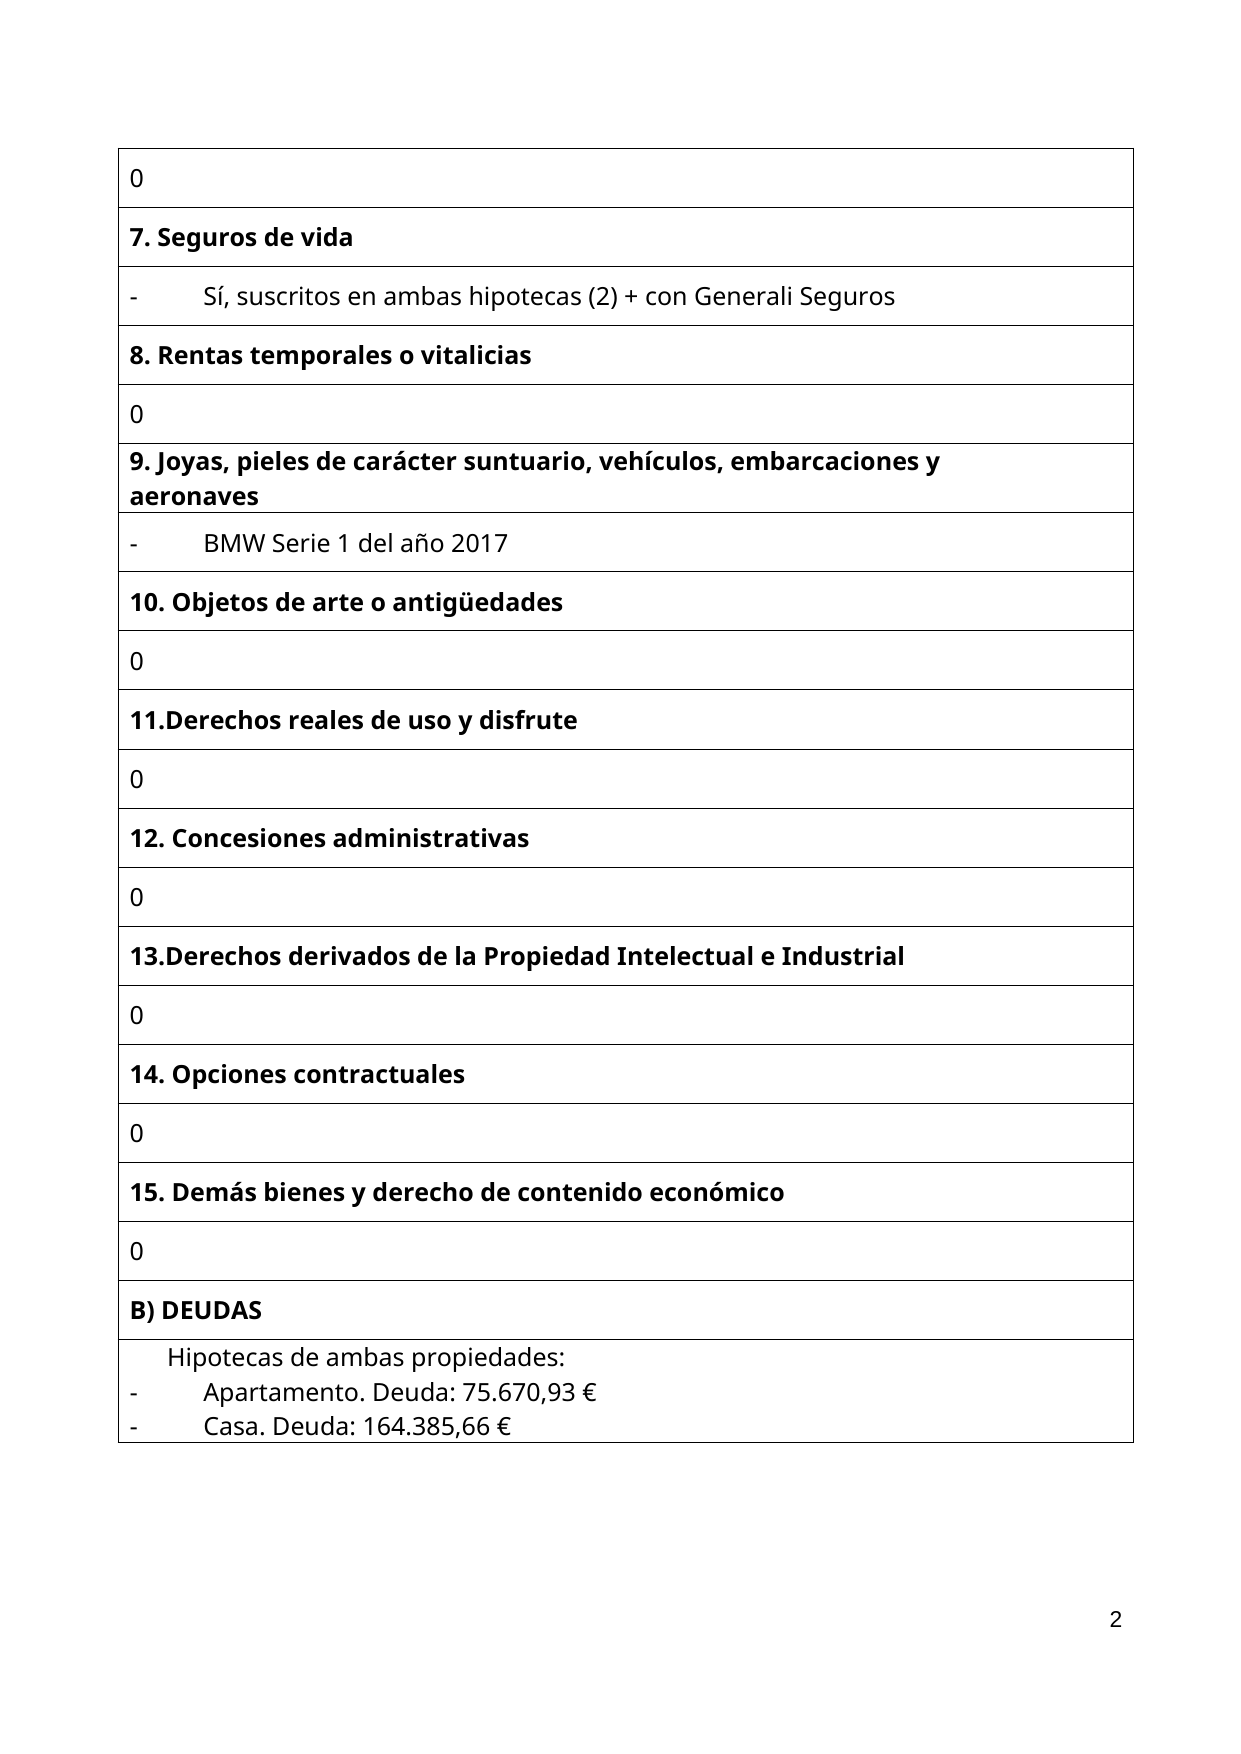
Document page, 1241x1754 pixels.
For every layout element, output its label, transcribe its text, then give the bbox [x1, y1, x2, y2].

table_cell 0 [119, 1104, 1133, 1162]
table_cell Hipotecas de ambas propiedades: Apartamento. Deuda: 75.670,93 € Casa. Deuda: 164.385,66 € [119, 1340, 1133, 1442]
table_cell 0 [119, 1222, 1133, 1280]
table_cell 13.Derechos derivados de la Propiedad Intelectual e Industrial [119, 927, 1133, 985]
table_cell 0 [119, 385, 1133, 443]
table_cell 15. Demás bienes y derecho de contenido económico [119, 1163, 1133, 1221]
table_cell 14. Opciones contractuales [119, 1045, 1133, 1103]
table_cell 8. Rentas temporales o vitalicias [119, 326, 1133, 384]
table_cell 7. Seguros de vida [119, 208, 1133, 266]
table_cell 0 [119, 631, 1133, 689]
table_cell 0 [119, 149, 1133, 207]
table_cell 0 [119, 986, 1133, 1044]
table_cell BMW Serie 1 del año 2017 [119, 513, 1133, 571]
table_cell 0 [119, 868, 1133, 926]
table_cell B) DEUDAS [119, 1281, 1133, 1339]
table_cell 11.Derechos reales de uso y disfrute [119, 690, 1133, 748]
table_cell 12. Concesiones administrativas [119, 809, 1133, 867]
table_cell 0 [119, 750, 1133, 807]
table_cell 9. Joyas, pieles de carácter suntuario, vehículos, embarcaciones y aeronaves [119, 444, 1133, 512]
table_cell Sí, suscritos en ambas hipotecas (2) + con Generali Seguros [119, 267, 1133, 325]
table_cell 10. Objetos de arte o antigüedades [119, 572, 1133, 630]
